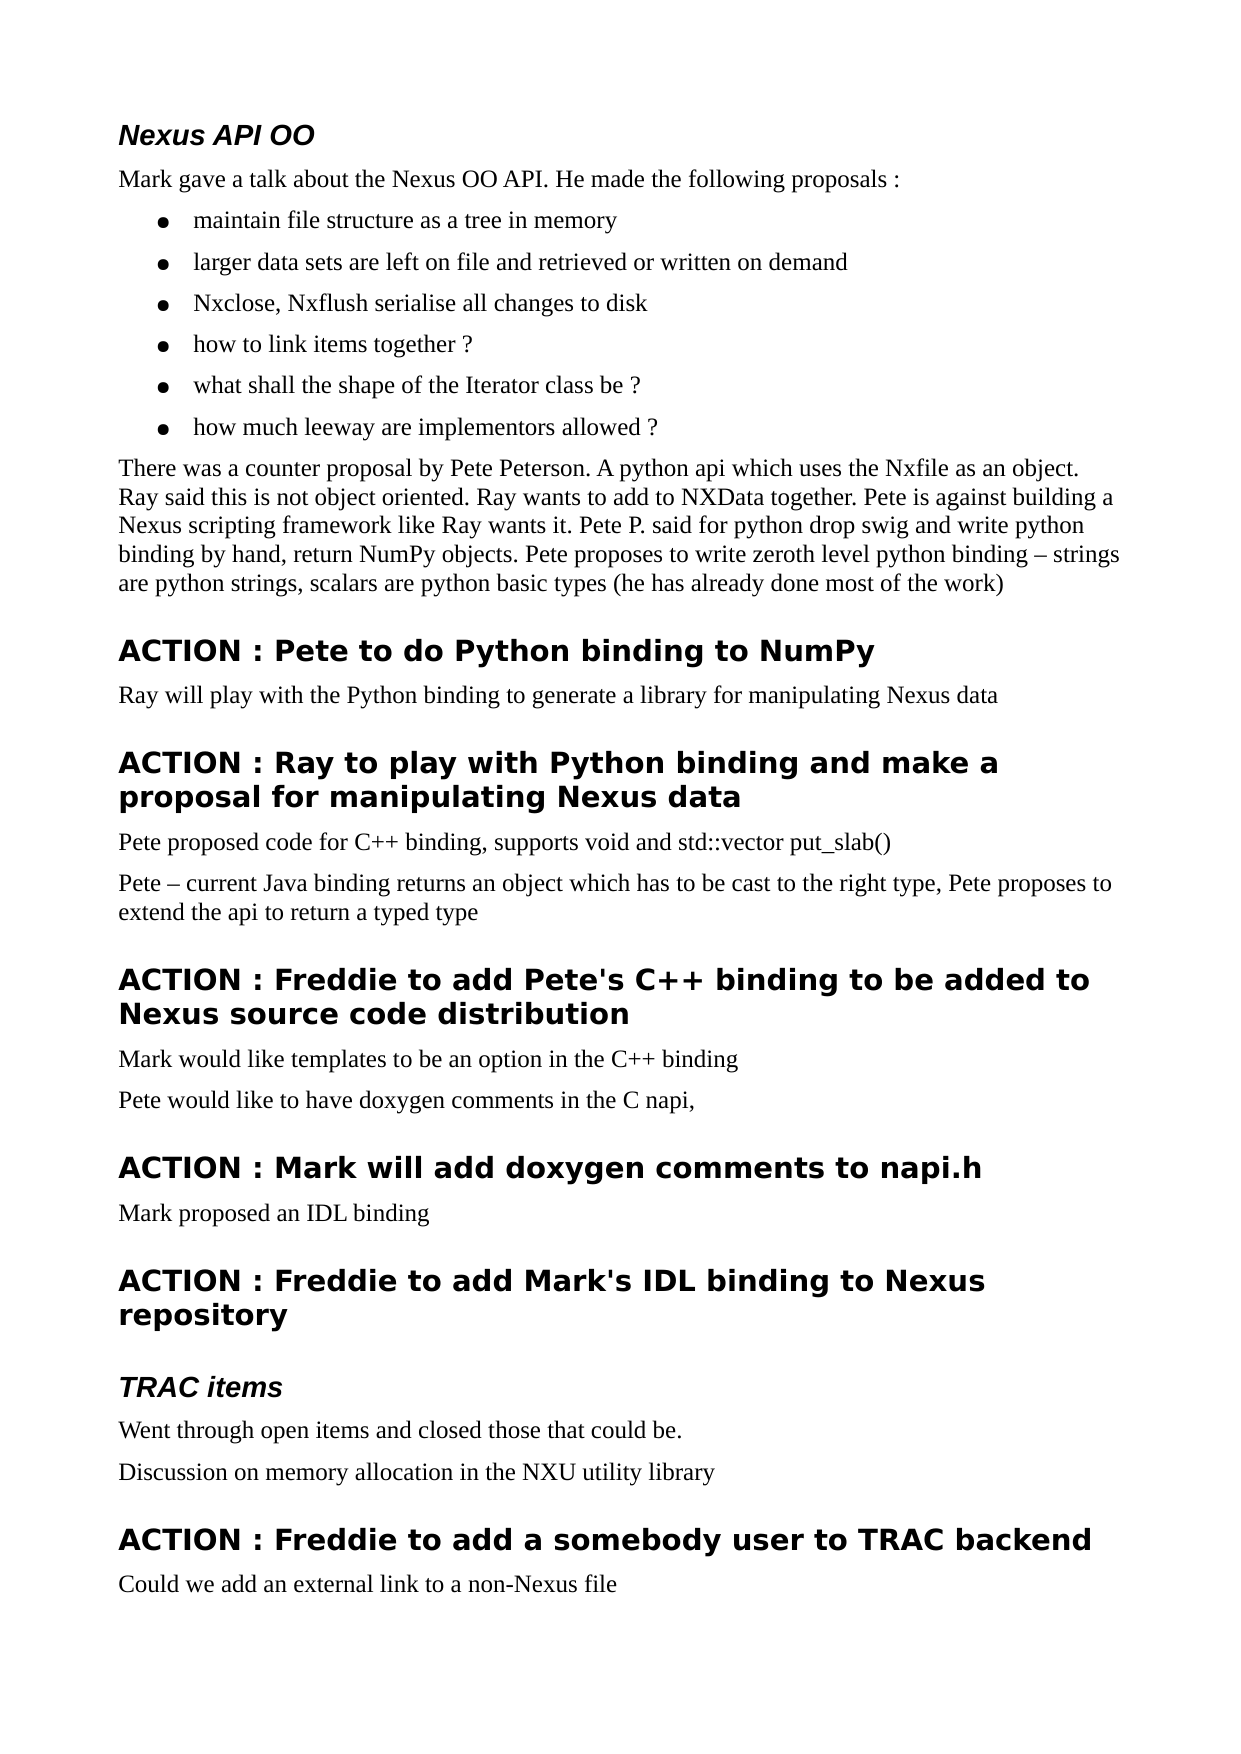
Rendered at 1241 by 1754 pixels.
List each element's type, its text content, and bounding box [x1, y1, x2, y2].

subtitle ACTION : Freddie to add Pete's C++ binding to be added to Nexus source code distribution [118, 963, 1122, 1031]
list larger data sets are left on file and retrieved or written on demand [156, 247, 1122, 275]
text Pete would like to have doxygen comments in the C napi, [118, 1085, 1122, 1114]
subtitle ACTION : Freddie to add Mark's IDL binding to Nexus repository [118, 1264, 1122, 1332]
subtitle ACTION : Mark will add doxygen comments to napi.h [118, 1151, 1122, 1185]
subtitle TRAC items [118, 1369, 1122, 1403]
text There was a counter proposal by Pete Peterson. A python api which uses the Nxfile as an object. Ray said this is not object oriented. Ray wants to add to NXData together. Pete is against building a Nexus scripting framework like Ray wants it. Pete P. said for python drop swig and write python binding by hand, return NumPy objects. Pete proposes to write zeroth level python binding – strings are python strings, scalars are python basic types (he has already done most of the work) [118, 453, 1122, 597]
text Pete – current Java binding returns an object which has to be cast to the right type, Pete proposes to extend the api to return a typed type [118, 868, 1122, 926]
text Discussion on memory allocation in the NXU utility library [118, 1457, 1122, 1486]
text Mark gave a talk about the Nexus OO API. He made the following proposals : [118, 164, 1122, 193]
list how to link items together ? [156, 329, 1122, 358]
subtitle ACTION : Pete to do Python binding to NumPy [118, 634, 1122, 668]
text Mark would like templates to be an option in the C++ binding [118, 1044, 1122, 1073]
text Went through open items and closed those that could be. [118, 1416, 1122, 1444]
subtitle ACTION : Freddie to add a somebody user to TRAC backend [118, 1523, 1122, 1557]
subtitle ACTION : Ray to play with Python binding and make a proposal for manipulating Nexus data [118, 747, 1122, 815]
text Ray will play with the Python binding to generate a library for manipulating Nexus data [118, 681, 1122, 709]
list Nxclose, Nxflush serialise all changes to disk [156, 288, 1122, 317]
list what shall the shape of the Iterator class be ? [156, 370, 1122, 399]
list maintain file structure as a tree in memory [156, 205, 1122, 234]
text Could we add an external link to a non-Nexus file [118, 1569, 1122, 1598]
list how much leeway are implementors allowed ? [156, 412, 1122, 440]
subtitle Nexus API OO [118, 118, 1122, 152]
text Mark proposed an IDL binding [118, 1198, 1122, 1227]
text Pete proposed code for C++ binding, supports void and std::vector put_slab() [118, 827, 1122, 856]
